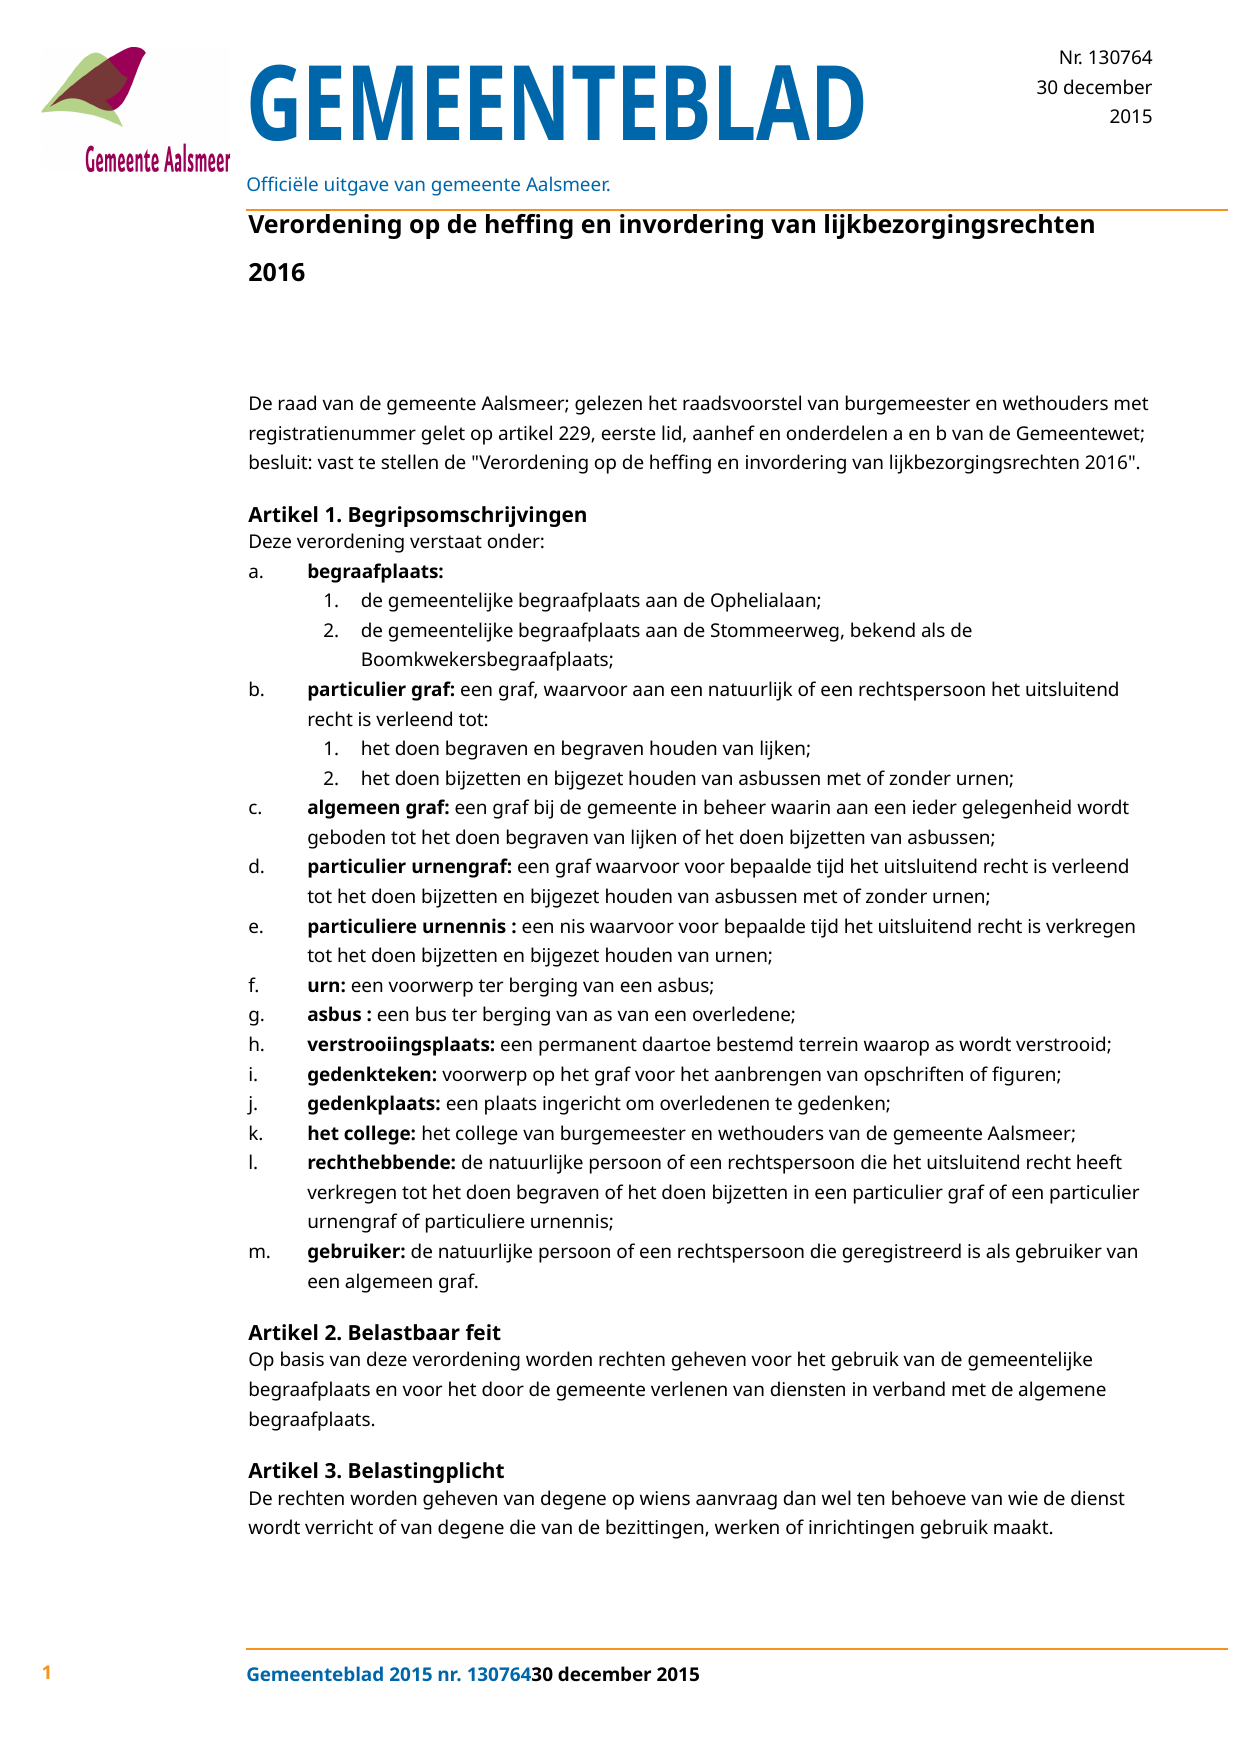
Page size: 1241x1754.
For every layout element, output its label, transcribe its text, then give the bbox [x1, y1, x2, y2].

list de gemeentelijke begraafplaats aan de Ophelialaan; [323, 587, 1152, 613]
text De rechten worden geheven van degene op wiens aanvraag dan wel ten behoeve van wie de dienst wordt verricht of van degene die van de bezittingen, werken of inrichtingen gebruik maakt. [248, 1485, 1152, 1540]
text Artikel 2. Belastbaar feit [248, 1318, 1152, 1347]
list gebruiker: de natuurlijke persoon of een rechtspersoon die geregistreerd is als gebruiker van een algemeen graf. [248, 1238, 1152, 1293]
list particulier urnengraf: een graf waarvoor voor bepaalde tijd het uitsluitend recht is verleend tot het doen bijzetten en bijgezet houden van asbussen met of zonder urnen; [248, 854, 1152, 909]
list urn: een voorwerp ter berging van een asbus; [248, 972, 1152, 998]
list het doen bijzetten en bijgezet houden van asbussen met of zonder urnen; [323, 765, 1152, 791]
list gedenkteken: voorwerp op het graf voor het aanbrengen van opschriften of figuren; [248, 1061, 1152, 1086]
text Op basis van deze verordening worden rechten geheven voor het gebruik van de gemeentelijke begraafplaats en voor het door de gemeente verlenen van diensten in verband met de algemene begraafplaats. [248, 1347, 1152, 1432]
list algemeen graf: een graf bij de gemeente in beheer waarin aan een ieder gelegenheid wordt geboden tot het doen begraven van lijken of het doen bijzetten van asbussen; [248, 794, 1152, 850]
list rechthebbende: de natuurlijke persoon of een rechtspersoon die het uitsluitend recht heeft verkregen tot het doen begraven of het doen bijzetten in een particulier graf of een particulier urnengraf of particuliere urnennis; [248, 1149, 1152, 1234]
list particuliere urnennis : een nis waarvoor voor bepaalde tijd het uitsluitend recht is verkregen tot het doen bijzetten en bijgezet houden van urnen; [248, 913, 1152, 968]
list het doen begraven en begraven houden van lijken; [323, 735, 1152, 761]
text Artikel 3. Belastingplicht [248, 1456, 1152, 1485]
list particulier graf: een graf, waarvoor aan een natuurlijk of een rechtspersoon het uitsluitend recht is verleend tot: [248, 676, 1152, 731]
list gedenkplaats: een plaats ingericht om overledenen te gedenken; [248, 1090, 1152, 1116]
text De raad van de gemeente Aalsmeer; gelezen het raadsvoorstel van burgemeester en wethouders met registratienummer gelet op artikel 229, eerste lid, aanhef en onderdelen a en b van de Gemeentewet; besluit: vast te stellen de "Verordening op de heffing en invordering van lijkbezorgingsrechten 2016". [248, 390, 1152, 475]
text Deze verordening verstaat onder: [248, 528, 1152, 554]
list asbus : een bus ter berging van as van een overledene; [248, 1002, 1152, 1027]
picture [41, 47, 231, 172]
list verstrooiingsplaats: een permanent daartoe bestemd terrein waarop as wordt verstrooid; [248, 1031, 1152, 1057]
list begraafplaats: [248, 558, 1152, 583]
text Artikel 1. Begripsomschrijvingen [248, 500, 1152, 528]
list de gemeentelijke begraafplaats aan de Stommeerweg, bekend als de Boomkwekersbegraafplaats; [323, 617, 1152, 672]
list het college: het college van burgemeester en wethouders van de gemeente Aalsmeer; [248, 1120, 1152, 1146]
text Verordening op de heffing en invordering van lijkbezorgingsrechten 2016 [248, 211, 1152, 288]
